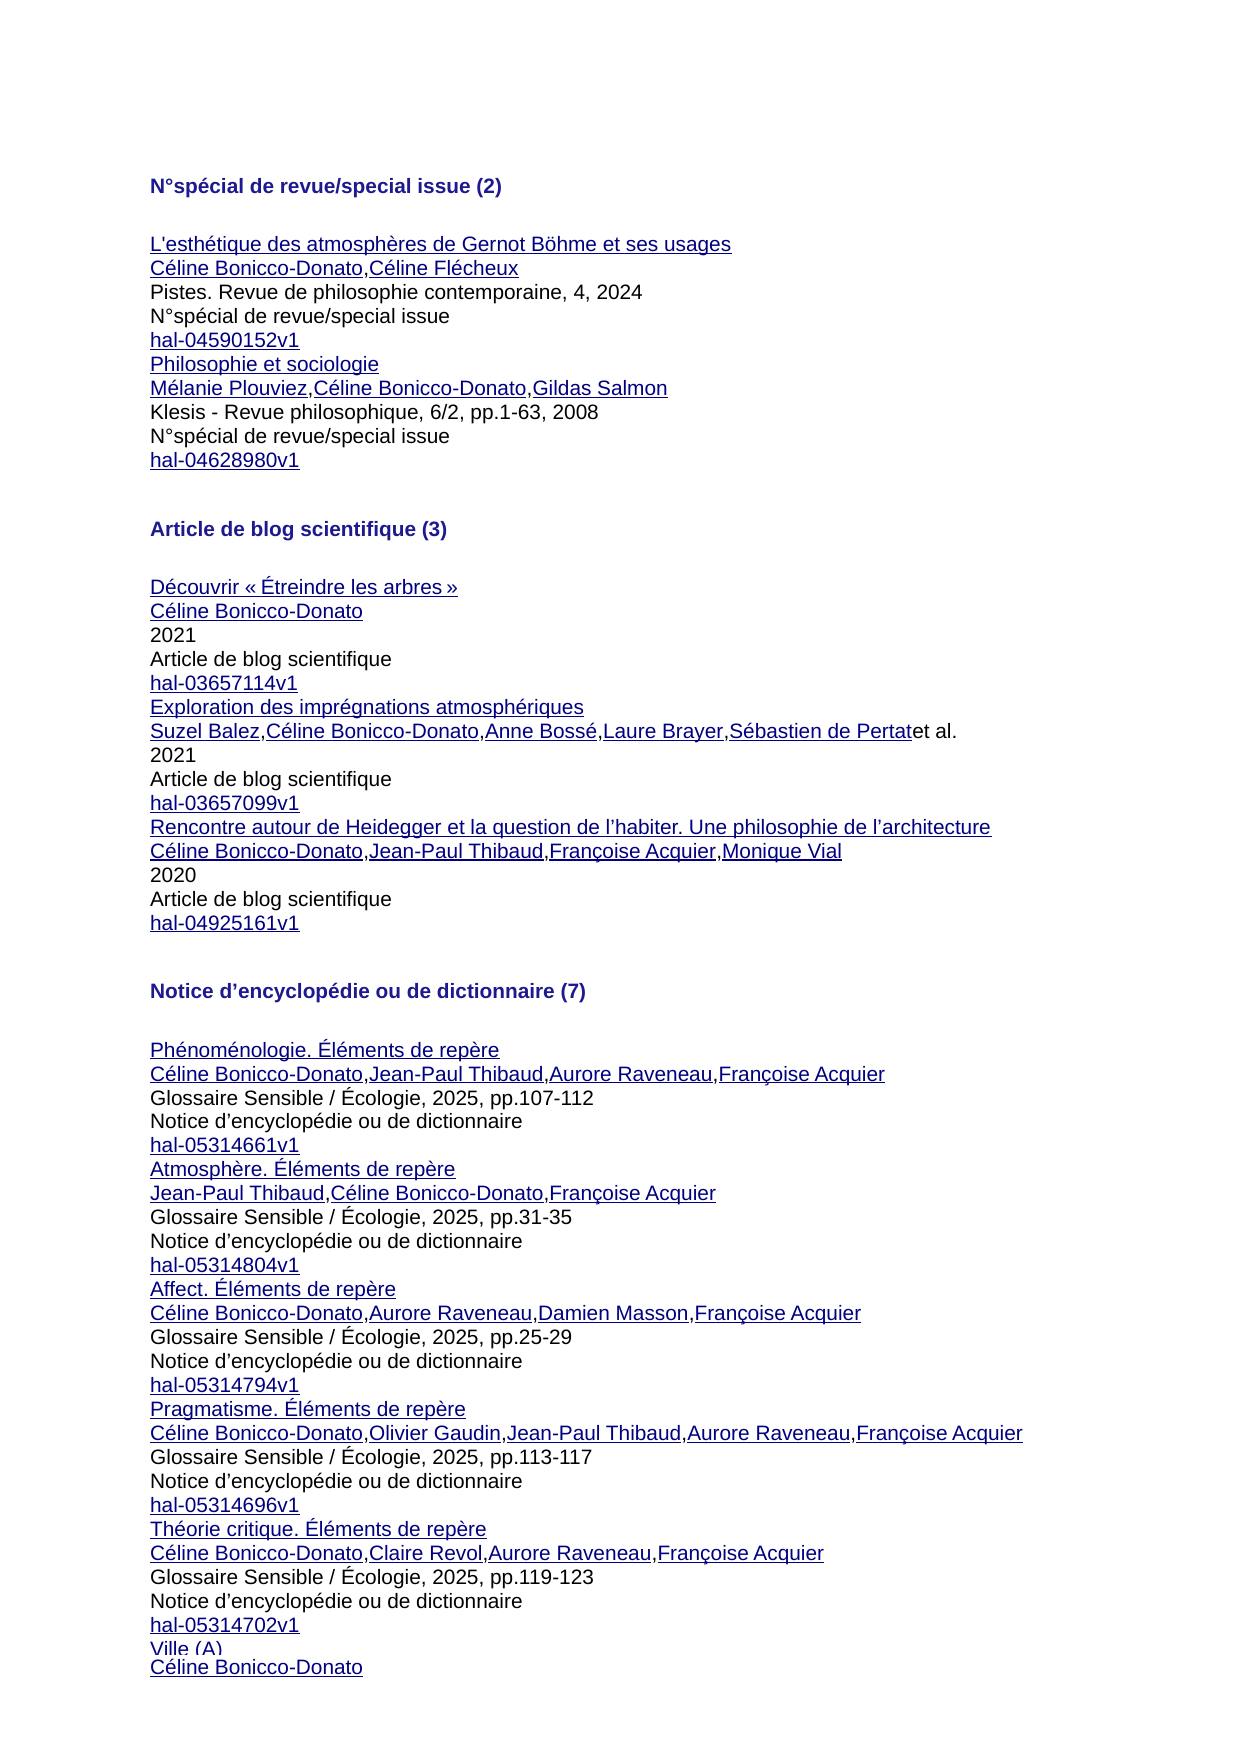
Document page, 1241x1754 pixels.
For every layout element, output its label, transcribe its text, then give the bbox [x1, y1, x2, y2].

subtitle N°spécial de revue/special issue (2) [150, 174, 1090, 198]
table_header Phénoménologie. Éléments de repère Céline Bonicco-Donato,Jean-Paul Thibaud,Aurore Raveneau,Françoise Acquier Glossaire Sensible / Écologie, 2025, pp.107-112 Notice d’encyclopédie ou de dictionnaire hal-05314661v1 [150, 1038, 1090, 1157]
table_cell Pragmatisme. Éléments de repère Céline Bonicco-Donato,Olivier Gaudin,Jean-Paul Thibaud,Aurore Raveneau,Françoise Acquier Glossaire Sensible / Écologie, 2025, pp.113-117 Notice d’encyclopédie ou de dictionnaire hal-05314696v1 [150, 1397, 1090, 1517]
table_cell Atmosphère. Éléments de repère Jean-Paul Thibaud,Céline Bonicco-Donato,Françoise Acquier Glossaire Sensible / Écologie, 2025, pp.31-35 Notice d’encyclopédie ou de dictionnaire hal-05314804v1 [150, 1157, 1090, 1277]
subtitle Notice d’encyclopédie ou de dictionnaire (7) [150, 979, 1090, 1003]
table_cell Affect. Éléments de repère Céline Bonicco-Donato,Aurore Raveneau,Damien Masson,Françoise Acquier Glossaire Sensible / Écologie, 2025, pp.25-29 Notice d’encyclopédie ou de dictionnaire hal-05314794v1 [150, 1277, 1090, 1397]
table_header Découvrir « Étreindre les arbres » Céline Bonicco-Donato 2021 Article de blog scientifique hal-03657114v1 [150, 575, 1090, 695]
subtitle Article de blog scientifique (3) [150, 517, 1090, 541]
table_cell Philosophie et sociologie Mélanie Plouviez,Céline Bonicco-Donato,Gildas Salmon Klesis - Revue philosophique, 6/2, pp.1-63, 2008 N°spécial de revue/special issue hal-04628980v1 [150, 352, 1090, 472]
table_cell Exploration des imprégnations atmosphériques Suzel Balez,Céline Bonicco-Donato,Anne Bossé,Laure Brayer,Sébastien de Pertatet al. 2021 Article de blog scientifique hal-03657099v1 [150, 695, 1090, 814]
table_cell Théorie critique. Éléments de repère Céline Bonicco-Donato,Claire Revol,Aurore Raveneau,Françoise Acquier Glossaire Sensible / Écologie, 2025, pp.119-123 Notice d’encyclopédie ou de dictionnaire hal-05314702v1 [150, 1517, 1090, 1636]
table_cell Ville (A) Céline Bonicco-Donato [150, 1636, 1090, 1679]
table_cell Rencontre autour de Heidegger et la question de l’habiter. Une philosophie de l’architecture Céline Bonicco-Donato,Jean-Paul Thibaud,Françoise Acquier,Monique Vial 2020 Article de blog scientifique hal-04925161v1 [150, 815, 1090, 934]
table_header L'esthétique des atmosphères de Gernot Böhme et ses usages Céline Bonicco-Donato,Céline Flécheux Pistes. Revue de philosophie contemporaine, 4, 2024 N°spécial de revue/special issue hal-04590152v1 [150, 232, 1090, 352]
